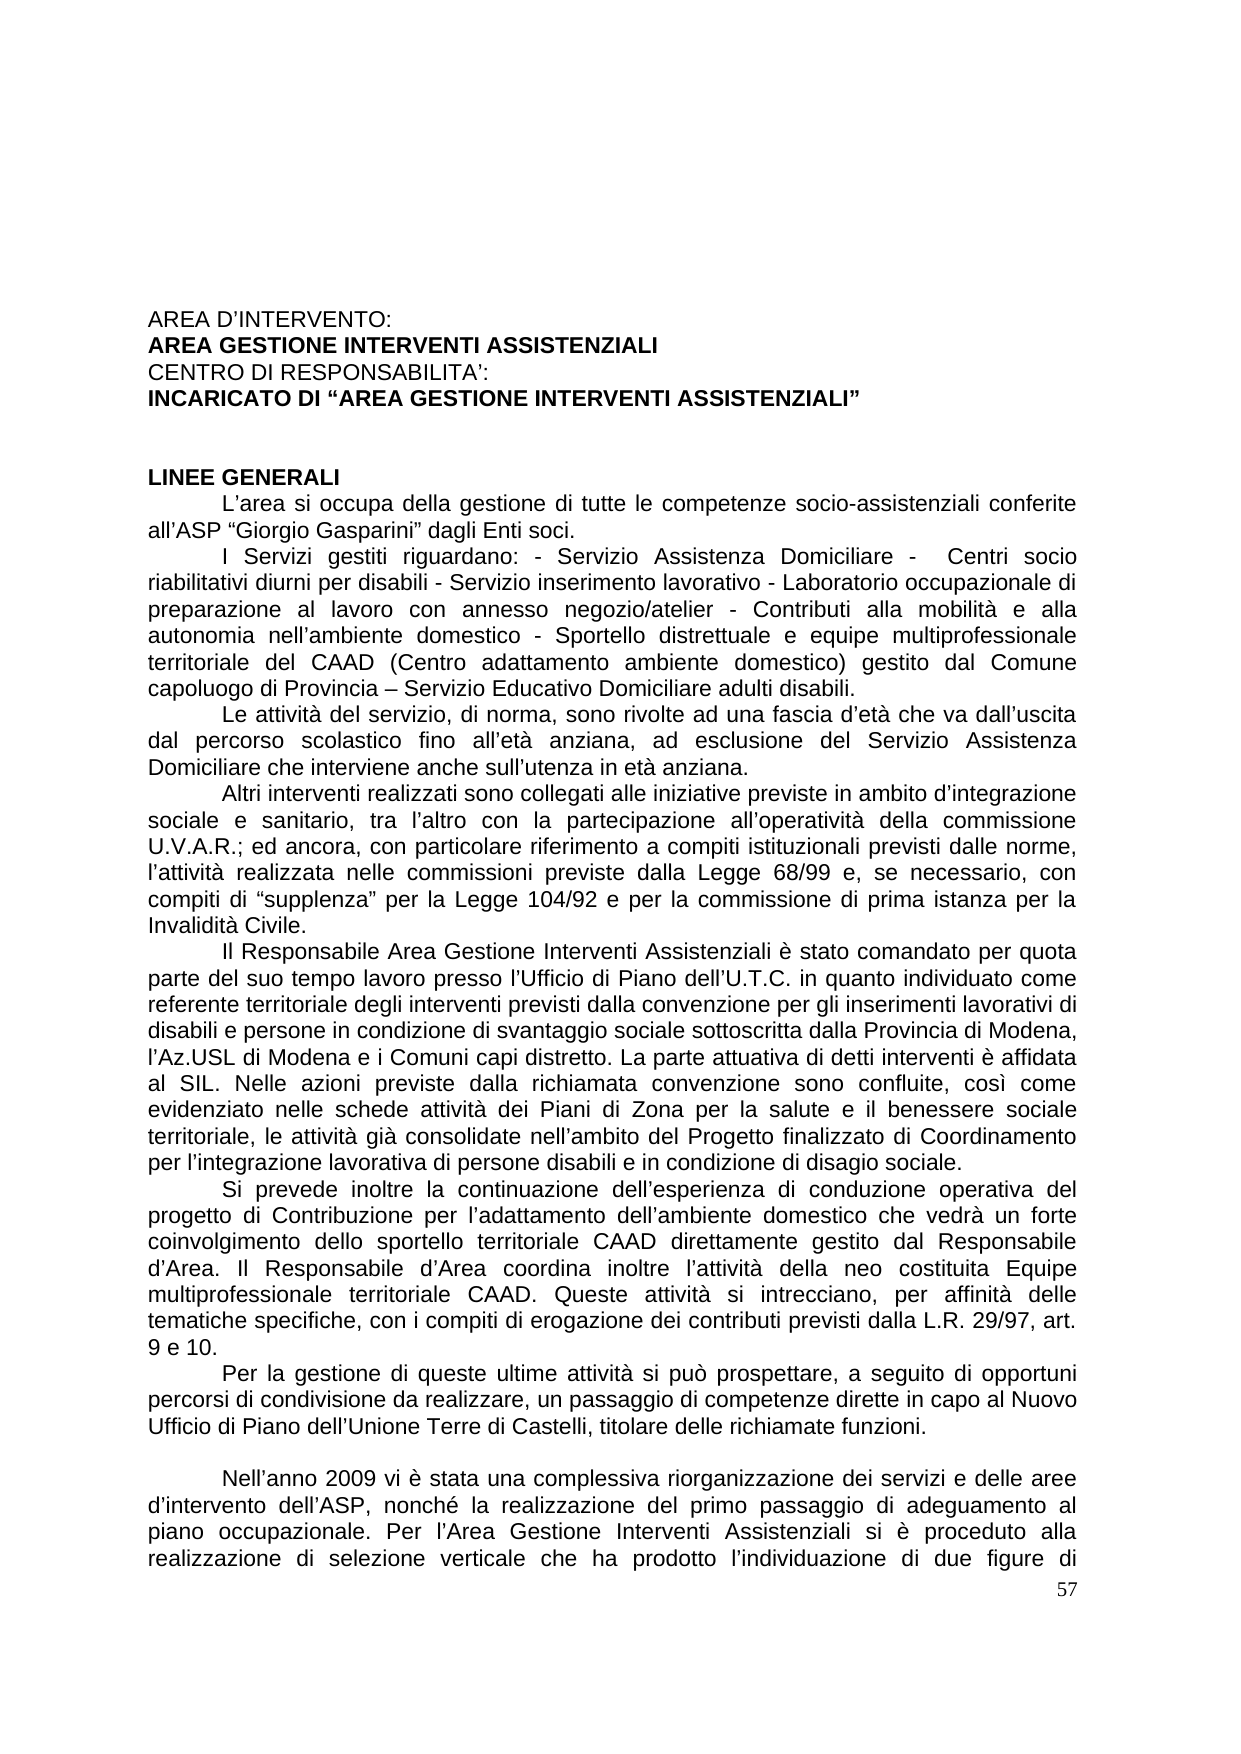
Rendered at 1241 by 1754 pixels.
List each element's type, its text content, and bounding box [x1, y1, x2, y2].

text I Servizi gestiti riguardano: - Servizio Assistenza Domiciliare - Centri socio riabilitativi diurni per disabili - Servizio inserimento lavorativo - Laboratorio occupazionale di preparazione al lavoro con annesso negozio/atelier - Contributi alla mobilità e alla autonomia nell’ambiente domestico - Sportello distrettuale e equipe multiprofessionale territoriale del CAAD (Centro adattamento ambiente domestico) gestito dal Comune capoluogo di Provincia – Servizio Educativo Domiciliare adulti disabili. [148, 543, 1078, 701]
text AREA GESTIONE INTERVENTI ASSISTENZIALI [148, 332, 1078, 358]
text INCARICATO DI “AREA GESTIONE INTERVENTI ASSISTENZIALI” [148, 385, 1078, 411]
text L’area si occupa della gestione di tutte le competenze socio-assistenziali conferite all’ASP “Giorgio Gasparini” dagli Enti soci. [148, 490, 1078, 543]
text Si prevede inoltre la continuazione dell’esperienza di conduzione operativa del progetto di Contribuzione per l’adattamento dell’ambiente domestico che vedrà un forte coinvolgimento dello sportello territoriale CAAD direttamente gestito dal Responsabile d’Area. Il Responsabile d’Area coordina inoltre l’attività della neo costituita Equipe multiprofessionale territoriale CAAD. Queste attività si intrecciano, per affinità delle tematiche specifiche, con i compiti di erogazione dei contributi previsti dalla L.R. 29/97, art. 9 e 10. [148, 1176, 1078, 1360]
text Il Responsabile Area Gestione Interventi Assistenziali è stato comandato per quota parte del suo tempo lavoro presso l’Ufficio di Piano dell’U.T.C. in quanto individuato come referente territoriale degli interventi previsti dalla convenzione per gli inserimenti lavorativi di disabili e persone in condizione di svantaggio sociale sottoscritta dalla Provincia di Modena, l’Az.USL di Modena e i Comuni capi distretto. La parte attuativa di detti interventi è affidata al SIL. Nelle azioni previste dalla richiamata convenzione sono confluite, così come evidenziato nelle schede attività dei Piani di Zona per la salute e il benessere sociale territoriale, le attività già consolidate nell’ambito del Progetto finalizzato di Coordinamento per l’integrazione lavorativa di persone disabili e in condizione di disagio sociale. [148, 938, 1078, 1176]
subtitle LINEE GENERALI [148, 464, 1078, 490]
text Nell’anno 2009 vi è stata una complessiva riorganizzazione dei servizi e delle aree d’intervento dell’ASP, nonché la realizzazione del primo passaggio di adeguamento al piano occupazionale. Per l’Area Gestione Interventi Assistenziali si è proceduto alla realizzazione di selezione verticale che ha prodotto l’individuazione di due figure di [148, 1465, 1078, 1571]
text Le attività del servizio, di norma, sono rivolte ad una fascia d’età che va dall’uscita dal percorso scolastico fino all’età anziana, ad esclusione del Servizio Assistenza Domiciliare che interviene anche sull’utenza in età anziana. [148, 701, 1078, 780]
text Altri interventi realizzati sono collegati alle iniziative previste in ambito d’integrazione sociale e sanitario, tra l’altro con la partecipazione all’operatività della commissione U.V.A.R.; ed ancora, con particolare riferimento a compiti istituzionali previsti dalle norme, l’attività realizzata nelle commissioni previste dalla Legge 68/99 e, se necessario, con compiti di “supplenza” per la Legge 104/92 e per la commissione di prima istanza per la Invalidità Civile. [148, 780, 1078, 938]
text Per la gestione di queste ultime attività si può prospettare, a seguito di opportuni percorsi di condivisione da realizzare, un passaggio di competenze dirette in capo al Nuovo Ufficio di Piano dell’Unione Terre di Castelli, titolare delle richiamate funzioni. [148, 1360, 1078, 1439]
text CENTRO DI RESPONSABILITA’: [148, 358, 1078, 385]
text AREA D’INTERVENTO: [148, 306, 1078, 332]
